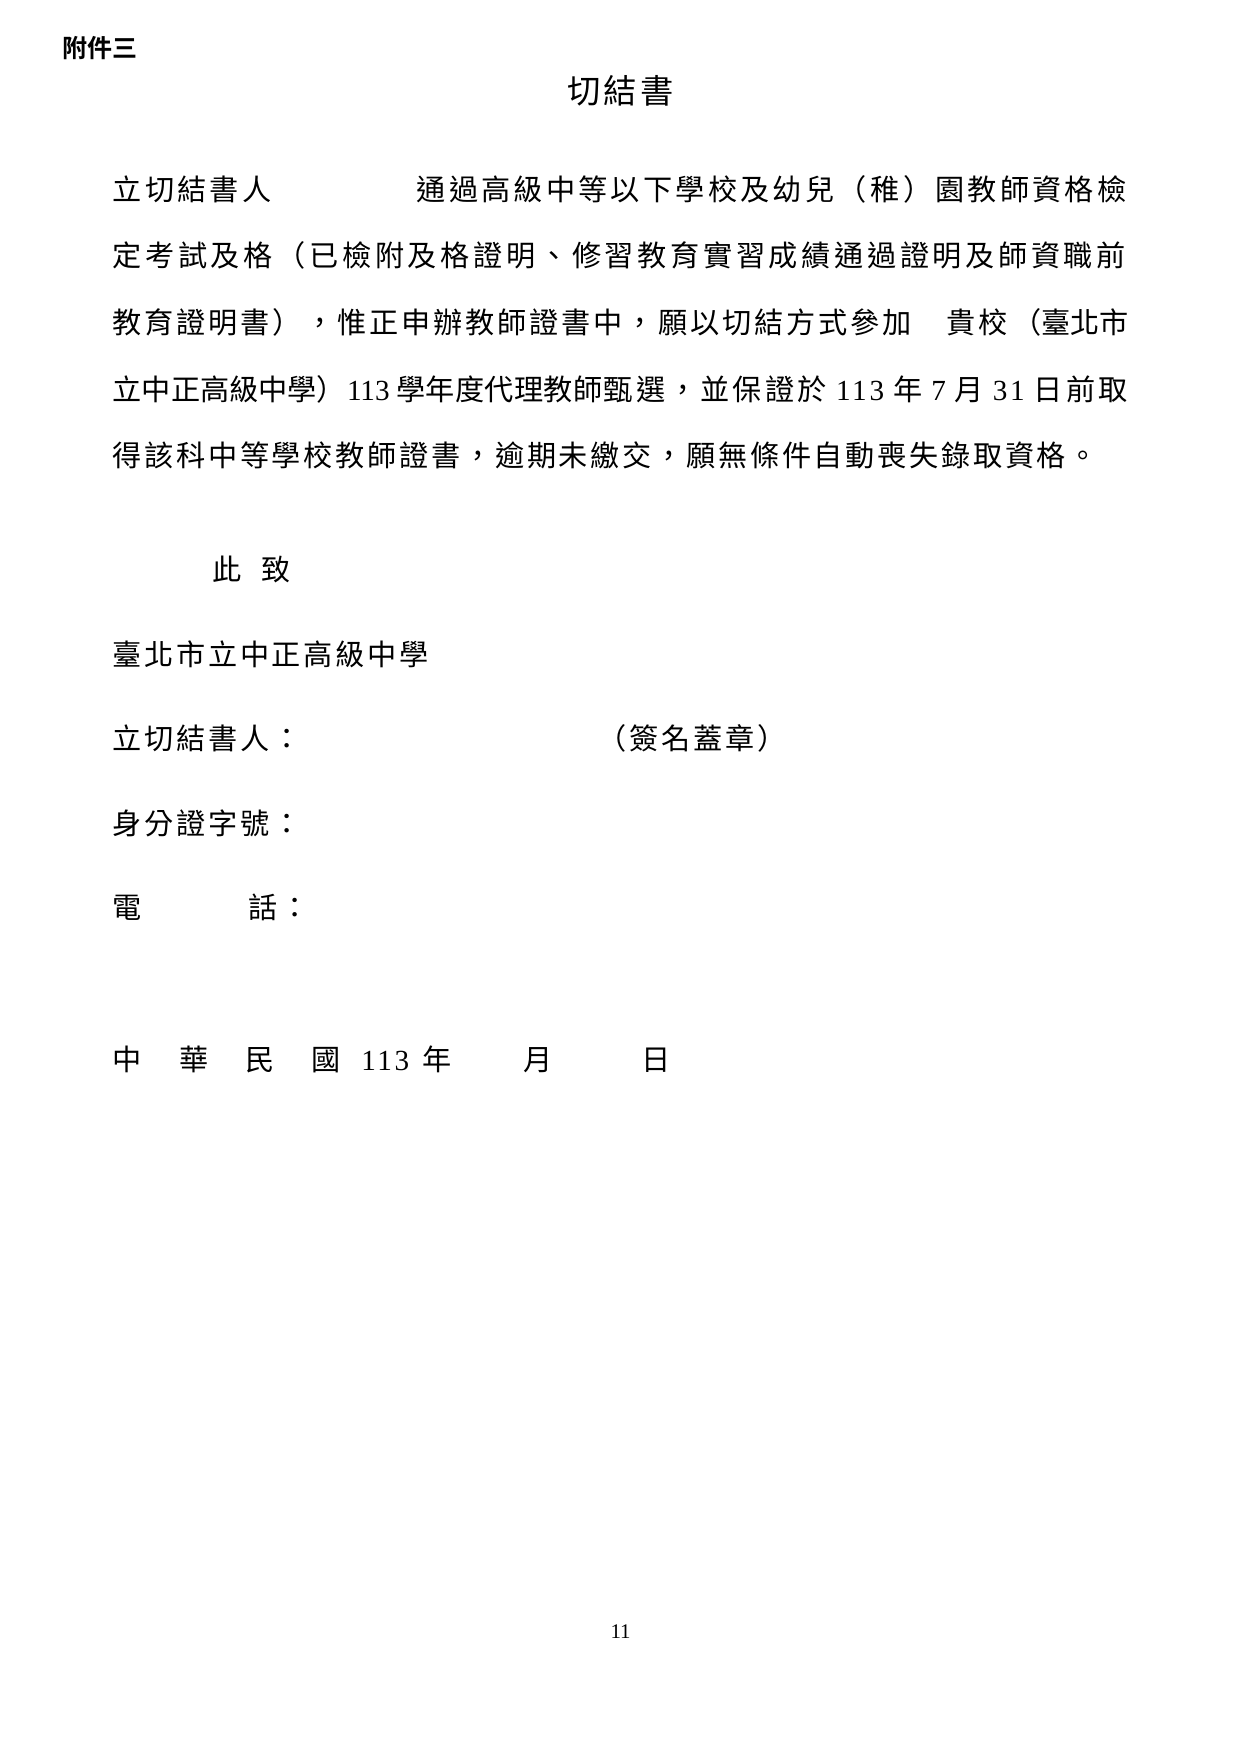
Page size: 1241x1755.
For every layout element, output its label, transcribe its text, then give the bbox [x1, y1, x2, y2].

text 附件三 [62, 29, 1178, 65]
text 此 致 [212, 547, 1128, 589]
text 切結書 [62, 65, 1178, 113]
text 立切結書人 通過高級中等以下學校及幼兒（稚）園教師資格檢定考試及格（已檢附及格證明、修習教育實習成績通過證明及師資職前教育證明書），惟正申辦教師證書中，願以切結方式參加 貴校（臺北市立中正高級中學）113學年度代理教師甄選，並保證於113年7月31日前取得該科中等學校教師證書，逾期未繳交，願無條件自動喪失錄取資格。 [112, 147, 1128, 480]
text 立切結書人： （簽名蓋章） [112, 716, 1128, 758]
text 臺北市立中正高級中學 [112, 631, 1128, 674]
text 身分證字號： [112, 801, 1128, 843]
text 電 話： [112, 885, 1128, 927]
text 中 華 民 國 113 年 月 日 [112, 1037, 1128, 1079]
